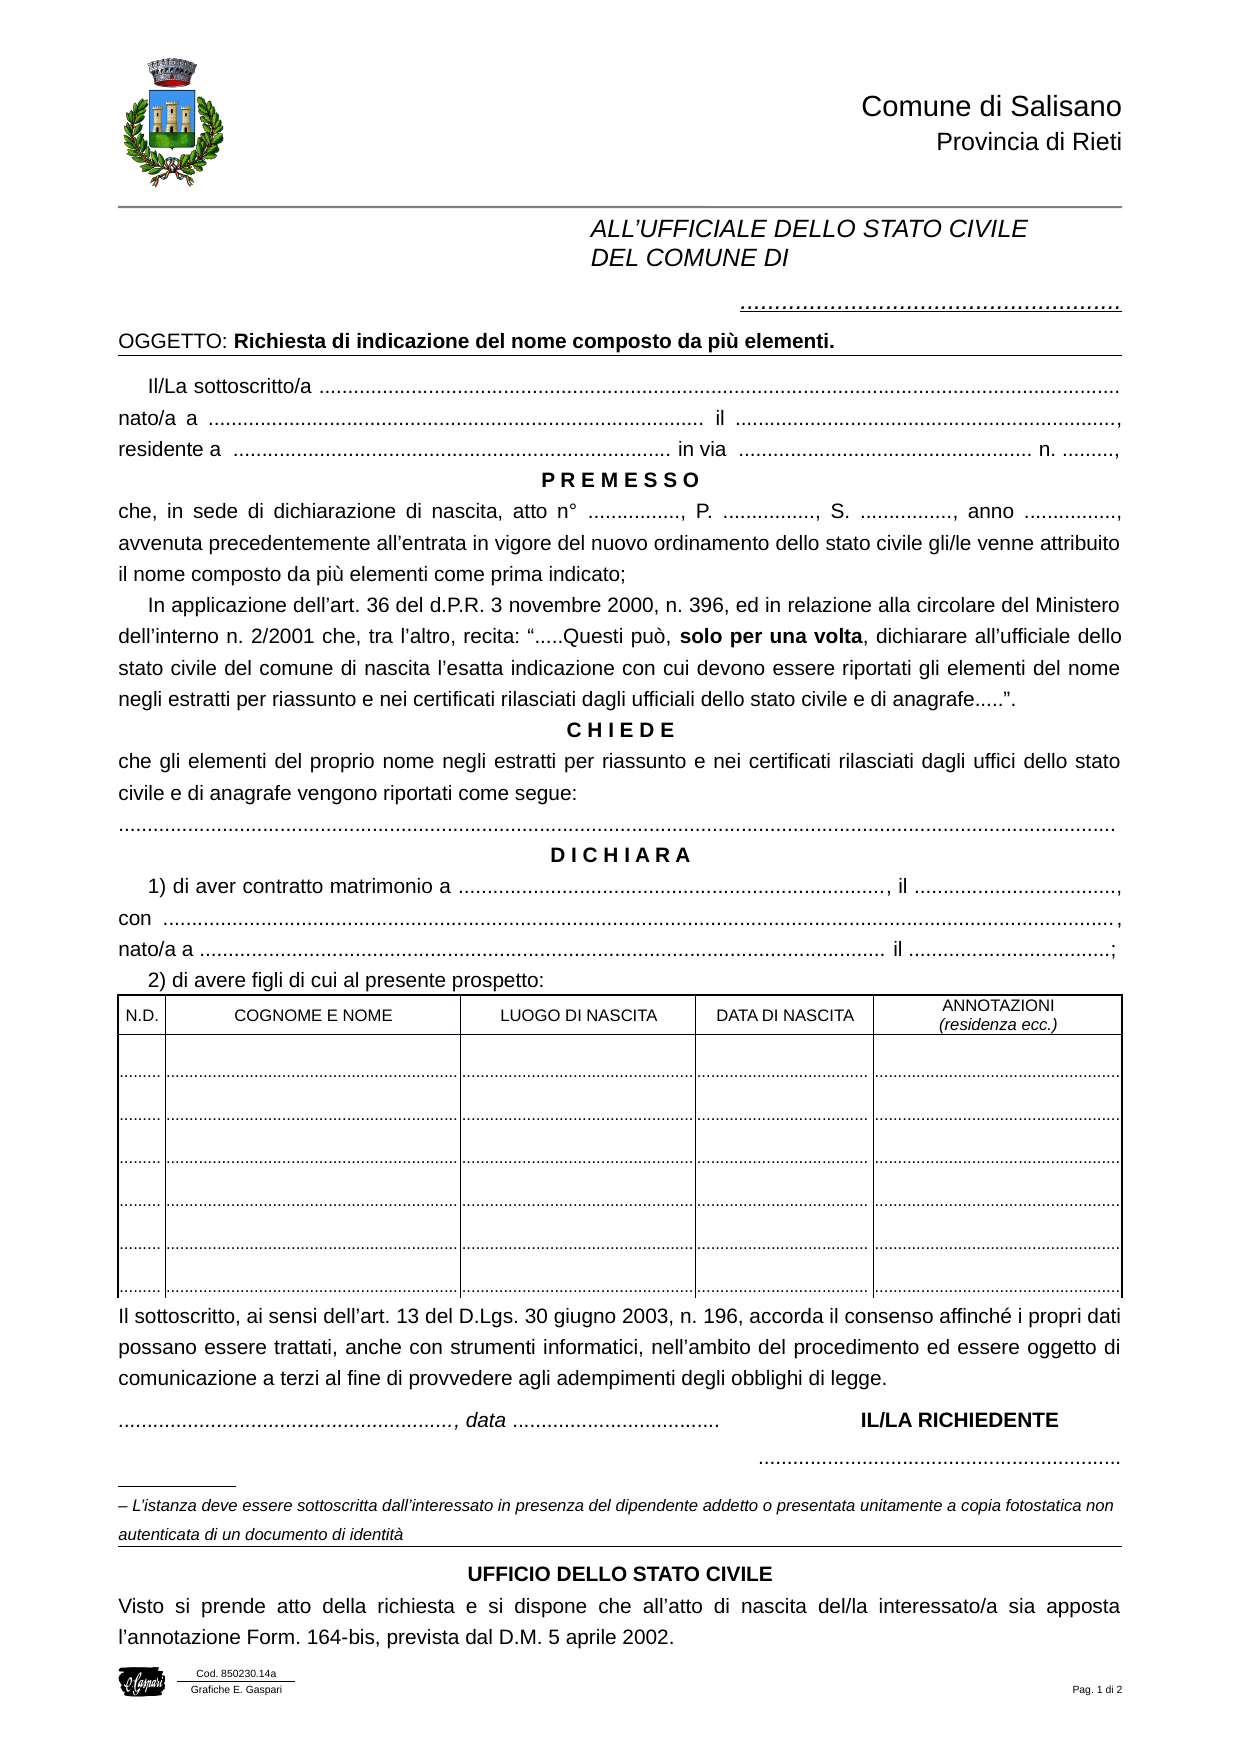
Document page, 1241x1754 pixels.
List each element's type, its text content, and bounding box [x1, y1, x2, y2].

text In applicazione dell’art. 36 del d.P.R. 3 novembre 2000, n. 396, ed in relazione alla circolare del Ministero dell’interno n. 2/2001 che, tra l’altro, recita: “.....Questi può, solo per una volta, dichiarare all’ufficiale dello stato civile del comune di nascita l’esatta indicazione con cui devono essere riportati gli elementi del nome negli estratti per riassunto e nei certificati rilasciati dagli ufficiali dello stato civile e di anagrafe.....”. [118, 587, 1122, 712]
table_header LUOGO DI NASCITA [461, 996, 695, 1034]
text .........................................................., data .................................... IL/LA RICHIEDENTE [119, 1404, 1122, 1433]
text che gli elementi del proprio nome negli estratti per riassunto e nei certificati rilasciati dagli uffici dello stato civile e di anagrafe vengono riportati come segue: [118, 744, 1122, 806]
text Comune di Salisano [224, 89, 1122, 122]
table_cell .................................................. .................................................. .................................................. .................................................. .................................................. .................................................. [461, 1035, 695, 1298]
table_cell ..................................... ..................................... ..................................... ..................................... ..................................... ..................................... [696, 1035, 873, 1298]
text D I C H I A R A [118, 837, 1122, 869]
text – L’istanza deve essere sottoscritta dall’interessato in presenza del dipendente addetto o presentata unitamente a copia fotostatica non autenticata di un documento di identità [118, 1496, 1122, 1546]
table_header DATA DI NASCITA [696, 996, 873, 1034]
picture [118, 1666, 166, 1697]
text Provincia di Rieti [224, 127, 1122, 156]
text UFFICIO DELLO STATO CIVILE [118, 1557, 1122, 1588]
text Visto si prende atto della richiesta e si dispone che all’atto di nascita del/la interessato/a sia apposta l’annotazione Form. 164-bis, prevista dal D.M. 5 aprile 2002. [118, 1588, 1122, 1651]
table_cell ............................................................... ............................................................... ............................................................... ............................................................... ............................................................... ............................................................... [166, 1035, 460, 1298]
text DEL COMUNE DI [591, 243, 1081, 271]
text 2) di avere figli di cui al presente prospetto: [118, 962, 1122, 994]
table_header N.D. [119, 996, 165, 1034]
table_header COGNOME E NOME [166, 996, 460, 1034]
table_cell ......... ......... ......... ......... ......... ......... [119, 1035, 165, 1298]
text Il sottoscritto, ai sensi dell’art. 13 del D.Lgs. 30 giugno 2003, n. 196, accorda il consenso affinché i propri dati possano essere trattati, anche con strumenti informatici, nell’ambito del procedimento ed essere oggetto di comunicazione a terzi al fine di provvedere agli adempimenti degli obblighi di legge. [118, 1298, 1122, 1392]
text ....................................................... [591, 286, 1122, 315]
text ALL’UFFICIALE DELLO STATO CIVILE [591, 214, 1081, 243]
text che, in sede di dichiarazione di nascita, atto n° ................, P. ................, S. ................, anno ................, avvenuta precedentemente all’entrata in vigore del nuovo ordinamento dello stato civile gli/le venne attribuito il nome composto da più elementi come prima indicato; [118, 494, 1122, 587]
table_cell ..................................................... ..................................................... ..................................................... ..................................................... ..................................................... ..................................................... [874, 1035, 1121, 1298]
picture [122, 58, 224, 189]
text ............................................................... [118, 1445, 1122, 1469]
text Il/La sottoscritto/a ........................................................................................................................................... nato/a a ...................................................................................... il .................................................................., residente a ............................................................................ in via ................................................... n. ........., [118, 369, 1122, 462]
table_header ANNOTAZIONI (residenza ecc.) [874, 996, 1121, 1034]
text ............................................................................................................................................................................. [118, 806, 1122, 837]
subtitle P R E M E S S O [118, 462, 1122, 494]
subtitle C H I E D E [118, 712, 1122, 744]
text 1) di aver contratto matrimonio a .........................................................................., il ..................................., con ....................................................................................................................................................................., nato/a a ....................................................................................................................... il ...................................; [118, 869, 1122, 962]
text OGGETTO: Richiesta di indicazione del nome composto da più elementi. [118, 329, 1122, 355]
